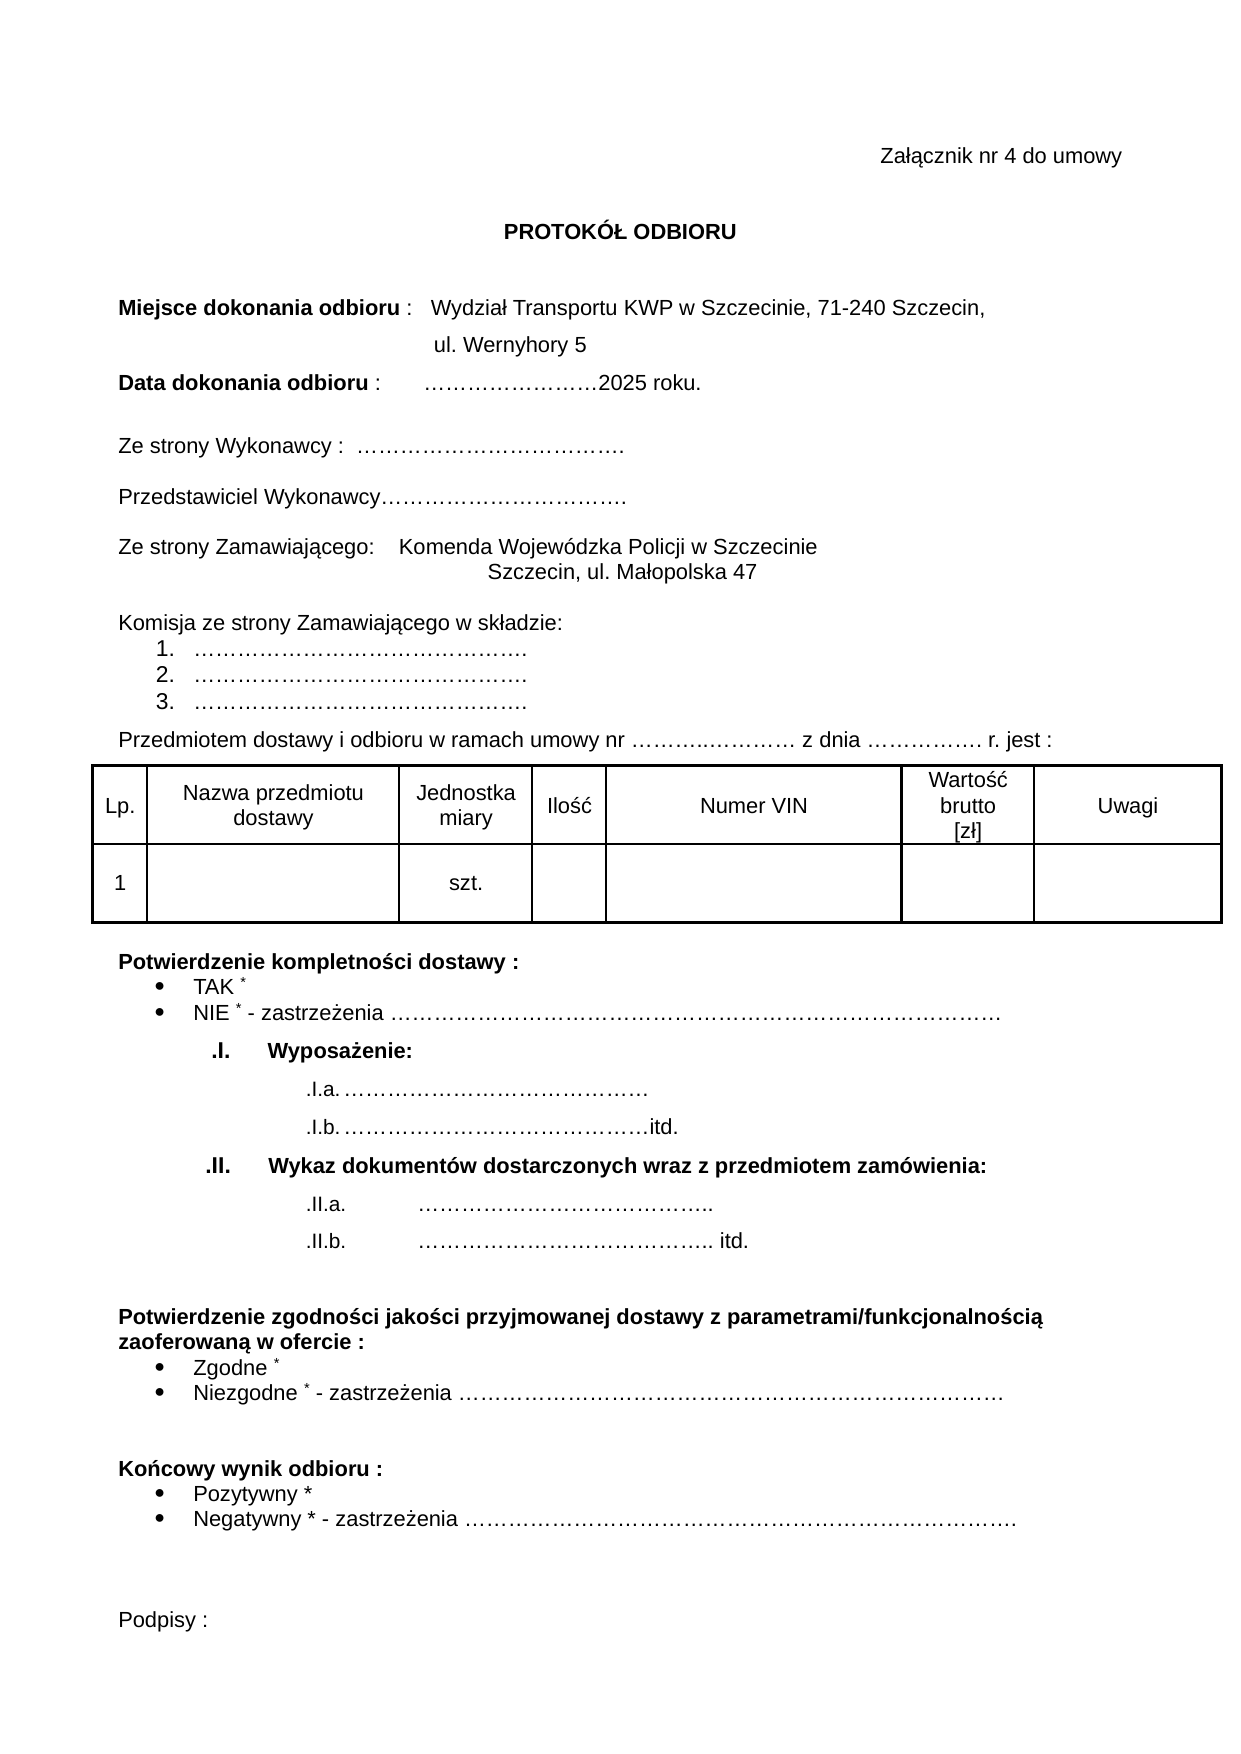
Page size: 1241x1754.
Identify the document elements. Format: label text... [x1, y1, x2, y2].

table_cell [533, 845, 605, 921]
table_header Uwagi [1035, 767, 1220, 843]
table_cell [1035, 845, 1220, 921]
text Przedmiotem dostawy i odbioru w ramach umowy nr ………..………… z dnia ……………. r. jest : [118, 726, 1122, 752]
list ……………………………………itd. [306, 1114, 1122, 1139]
list NIE * - zastrzeżenia ………………………………………………………………………… [156, 999, 1122, 1025]
text Potwierdzenie kompletności dostawy : [118, 949, 1122, 974]
list …………………………………… [306, 1076, 1122, 1102]
table_header Numer VIN [607, 767, 900, 843]
text Data dokonania odbioru : ……………………2025 roku. [118, 370, 1122, 395]
text Ze strony Zamawiającego: Komenda Wojewódzka Policji w Szczecinie [118, 534, 1122, 559]
text Ze strony Wykonawcy : ………………………………. [118, 433, 1122, 458]
table_header Wartość brutto [zł] [903, 767, 1033, 843]
list Niezgodne * - zastrzeżenia ………………………………………………………………… [156, 1380, 1122, 1405]
list TAK * [156, 974, 1122, 999]
list ………………………………………. [156, 688, 1122, 714]
text Załącznik nr 4 do umowy [118, 143, 1122, 168]
text Końcowy wynik odbioru : [118, 1456, 1122, 1481]
list Pozytywny * [156, 1481, 1122, 1506]
list Zgodne * [156, 1354, 1122, 1380]
text Przedstawiciel Wykonawcy……………………………. [118, 484, 1122, 509]
table_header Ilość [533, 767, 605, 843]
text ul. Wernyhory 5 [118, 332, 1122, 358]
list Negatywny * - zastrzeżenia …………………………………………………………………. [156, 1506, 1122, 1532]
table_cell szt. [400, 845, 531, 921]
table_header Lp. [94, 767, 146, 843]
table_header Nazwa przedmiotu dostawy [148, 767, 398, 843]
list Wykaz dokumentów dostarczonych wraz z przedmiotem zamówienia: [231, 1152, 1122, 1178]
table_cell [607, 845, 900, 921]
text Podpisy : [118, 1607, 1122, 1632]
table_cell 1 [94, 845, 146, 921]
text Szczecin, ul. Małopolska 47 [118, 559, 1122, 584]
table_cell [148, 845, 398, 921]
list ………………………………………. [156, 635, 1122, 661]
text Potwierdzenie zgodności jakości przyjmowanej dostawy z parametrami/funkcjonalnością zaoferowaną w ofercie : [118, 1304, 1122, 1354]
list Wyposażenie: [230, 1037, 1122, 1064]
list ………………………………………. [156, 661, 1122, 688]
list ………………………………….. itd. [306, 1228, 1122, 1253]
text Komisja ze strony Zamawiającego w składzie: [118, 610, 1122, 635]
table_cell [903, 845, 1033, 921]
list ………………………………….. [306, 1191, 1122, 1216]
text Miejsce dokonania odbioru : Wydział Transportu KWP w Szczecinie, 71-240 Szczecin, [118, 294, 1122, 320]
subtitle PROTOKÓŁ ODBIORU [118, 219, 1122, 244]
table_header Jednostka miary [400, 767, 531, 843]
